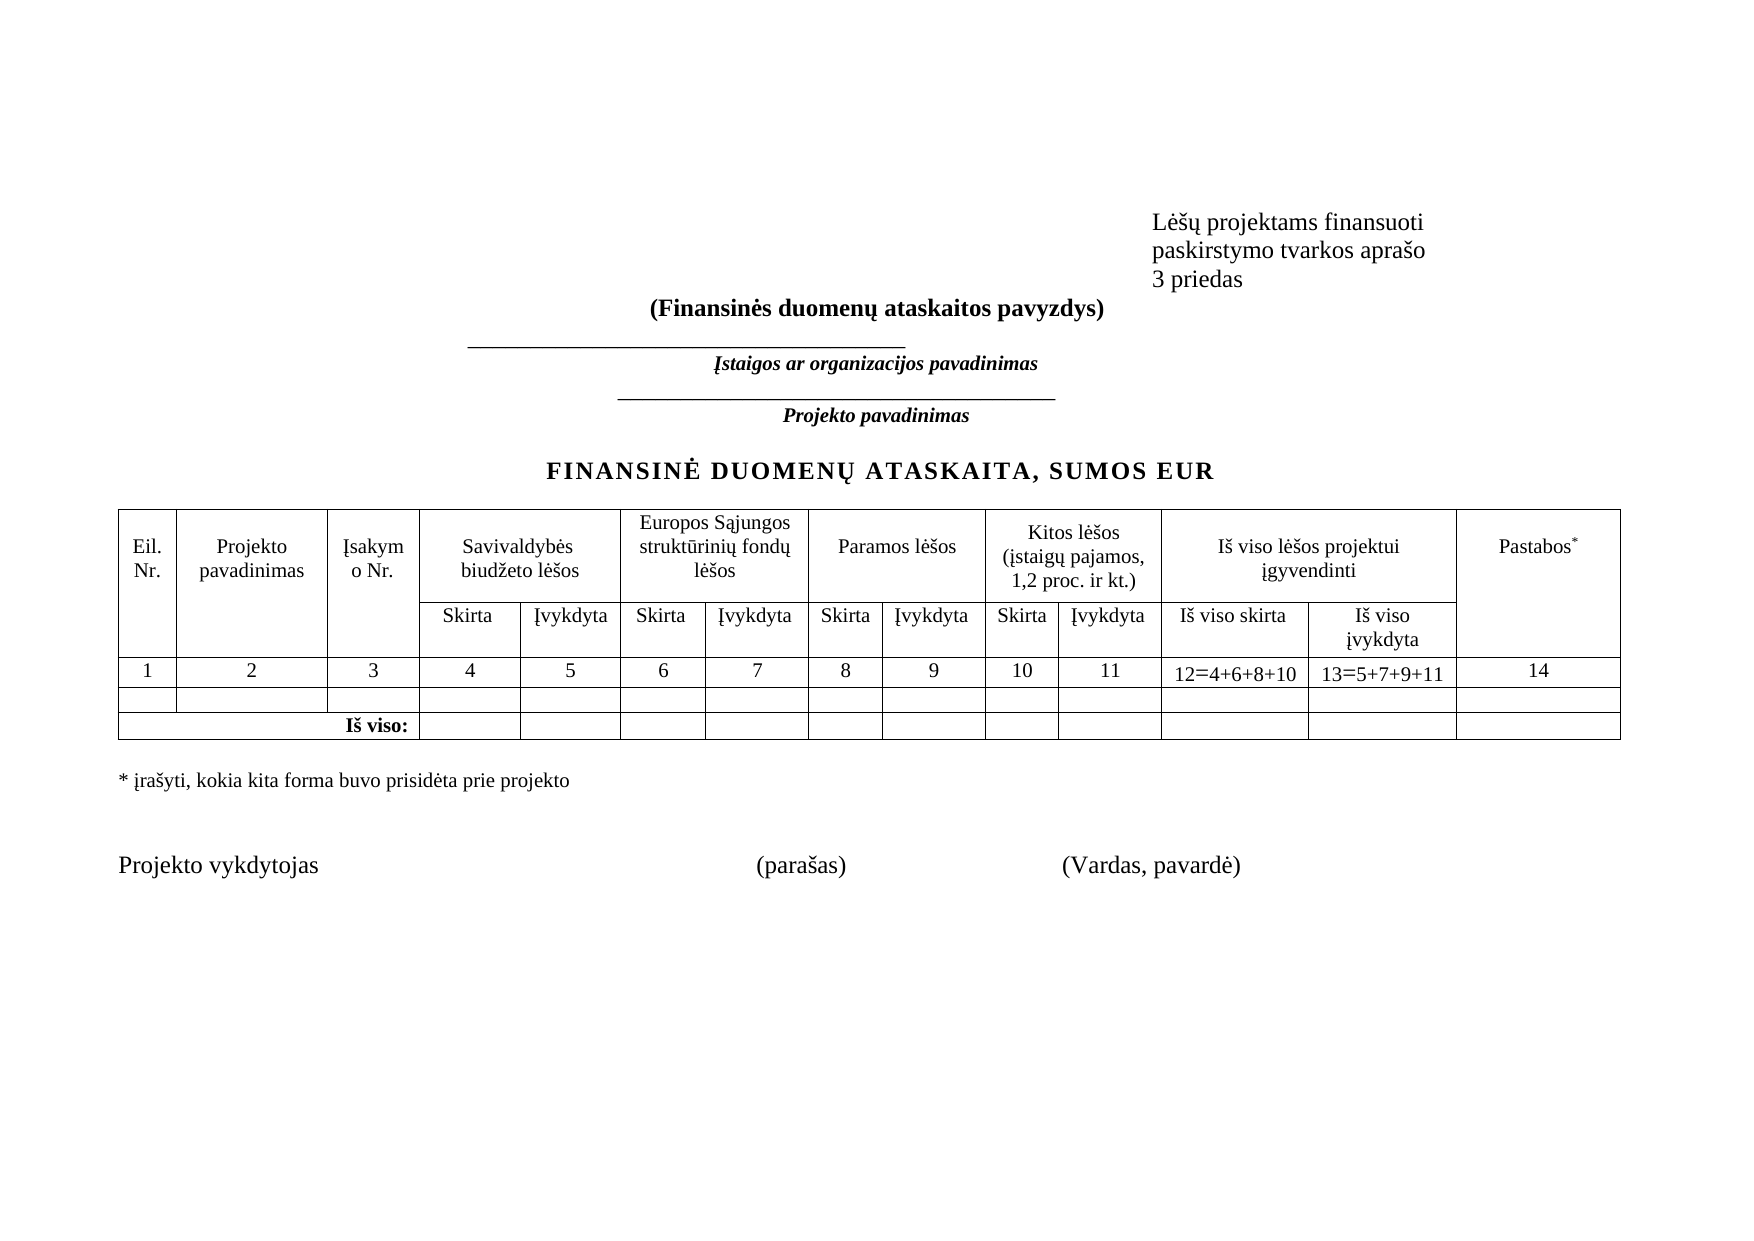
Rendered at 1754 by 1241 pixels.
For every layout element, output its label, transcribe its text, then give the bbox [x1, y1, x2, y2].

table_cell Įvykdyta [706, 603, 808, 657]
text Lėšų projektams finansuoti [118, 207, 1636, 235]
table_header Projekto pavadinimas [177, 510, 327, 657]
table_cell [1457, 713, 1620, 738]
table_header Eil. Nr. [119, 510, 176, 657]
table_cell 7 [706, 658, 808, 687]
text * įrašyti, kokia kita forma buvo prisidėta prie projekto [118, 768, 1636, 792]
table_cell [1162, 688, 1308, 712]
text FINANSINĖ Duomenų ATASKAITA, SUMOS EUR [118, 456, 1636, 485]
table_cell [1059, 688, 1161, 712]
table_cell [521, 713, 620, 738]
table_cell [706, 713, 808, 738]
table_cell [1309, 713, 1456, 738]
table_cell 3 [328, 658, 419, 687]
table_cell [706, 688, 808, 712]
table_cell [809, 713, 882, 738]
text (Finansinės duomenų ataskaitos pavyzdys) [118, 293, 1636, 322]
table_cell [521, 688, 620, 712]
table_cell 8 [809, 658, 882, 687]
table_cell 14 [1457, 658, 1620, 687]
table_cell Skirta [986, 603, 1058, 657]
text Įstaigos ar organizacijos pavadinimas [118, 350, 1636, 374]
table_cell Įvykdyta [521, 603, 620, 657]
text ___________________________________ [118, 322, 1636, 350]
text Projekto vykdytojas (parašas) (Vardas, pavardė) [118, 850, 1636, 878]
table_cell [621, 713, 705, 738]
table_cell 12=4+6+8+10 [1162, 658, 1308, 687]
table_cell [883, 688, 985, 712]
table_cell Skirta [809, 603, 882, 657]
table_cell 1 [119, 658, 176, 687]
table_cell [986, 713, 1058, 738]
table_cell 11 [1059, 658, 1161, 687]
table_cell Skirta [621, 603, 705, 657]
table_cell 4 [420, 658, 520, 687]
table_cell [328, 688, 419, 712]
table_cell [883, 713, 985, 738]
table_cell [420, 713, 520, 738]
table_header Savivaldybės biudžeto lėšos [420, 510, 620, 602]
table_cell Įvykdyta [883, 603, 985, 657]
table_cell 9 [883, 658, 985, 687]
table_cell 2 [177, 658, 327, 687]
text 3 priedas [118, 264, 1636, 293]
table_cell [1457, 688, 1620, 712]
table_cell [1309, 688, 1456, 712]
table_header Įsakymo Nr. [328, 510, 419, 657]
table_header Paramos lėšos [809, 510, 985, 602]
table_cell [119, 688, 176, 712]
table_cell [177, 688, 327, 712]
table_cell Iš viso: [119, 713, 419, 738]
table_cell 6 [621, 658, 705, 687]
table_cell [986, 688, 1058, 712]
table_cell [621, 688, 705, 712]
table_cell 10 [986, 658, 1058, 687]
table_cell 13=5+7+9+11 [1309, 658, 1456, 687]
table_cell 5 [521, 658, 620, 687]
text Projekto pavadinimas [118, 403, 1636, 427]
table_header Pastabos* [1457, 510, 1620, 657]
table_cell Įvykdyta [1059, 603, 1161, 657]
table_cell [809, 688, 882, 712]
text ___________________________________ [118, 374, 1636, 403]
table_cell Iš viso skirta [1162, 603, 1308, 657]
table_cell [1059, 713, 1161, 738]
table_cell Iš viso įvykdyta [1309, 603, 1456, 657]
table_cell [420, 688, 520, 712]
table_header Europos Sąjungos struktūrinių fondų lėšos [621, 510, 808, 602]
table_cell Skirta [420, 603, 520, 657]
text paskirstymo tvarkos aprašo [118, 235, 1636, 264]
table_header Kitos lėšos (įstaigų pajamos, 1,2 proc. ir kt.) [986, 510, 1161, 602]
table_cell [1162, 713, 1308, 738]
table_header Iš viso lėšos projektui įgyvendinti [1162, 510, 1456, 602]
